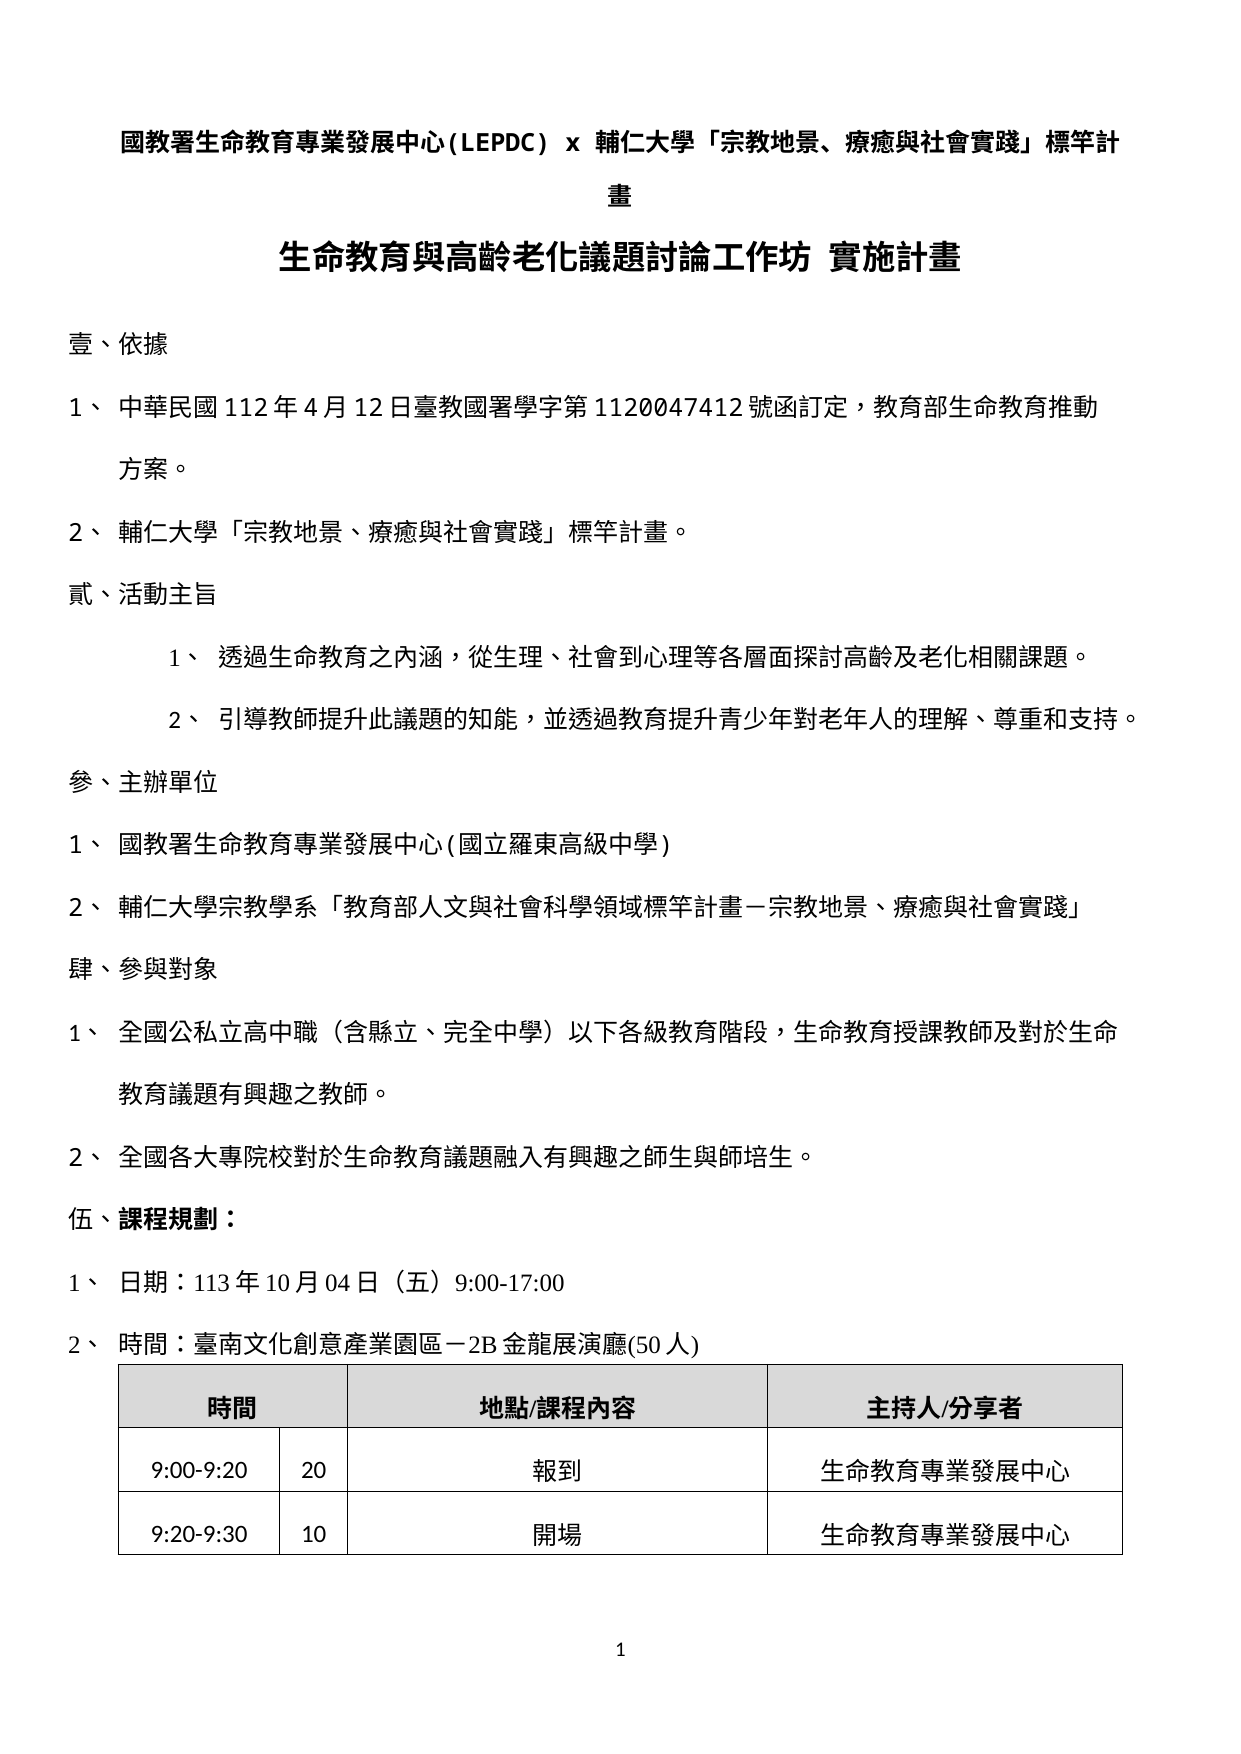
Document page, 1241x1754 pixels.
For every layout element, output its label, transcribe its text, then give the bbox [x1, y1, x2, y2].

table_cell 10 [280, 1492, 347, 1554]
list 引導教師提升此議題的知能，並透過教育提升青少年對老年人的理解、尊重和支持。 [168, 676, 1122, 739]
list 日期：113年10月04日（五）9:00-17:00 [68, 1239, 1122, 1301]
table_header 主持人/分享者 [768, 1365, 1122, 1427]
table_cell 20 [280, 1428, 347, 1491]
table_cell 生命教育專業發展中心 [768, 1492, 1122, 1554]
table_header 時間 [119, 1365, 347, 1427]
table_cell 報到 [348, 1428, 767, 1491]
table_cell 生命教育專業發展中心 [768, 1428, 1122, 1491]
list 輔仁大學「宗教地景、療癒與社會實踐」標竿計畫。 [68, 489, 1122, 551]
list 時間：臺南文化創意產業園區－2B金龍展演廳(50人) [68, 1301, 1122, 1364]
list 中華民國112年4月12日臺教國署學字第1120047412號函訂定，教育部生命教育推動方案。 [68, 364, 1122, 489]
table_header 地點/課程內容 [348, 1365, 767, 1427]
list 主辦單位 [68, 739, 1122, 801]
list 全國公私立高中職（含縣立、完全中學）以下各級教育階段，生命教育授課教師及對於生命教育議題有興趣之教師。 [68, 989, 1122, 1114]
list 活動主旨 [68, 551, 1122, 614]
table_cell 9:20-9:30 [119, 1492, 279, 1554]
list 輔仁大學宗教學系「教育部人文與社會科學領域標竿計畫－宗教地景、療癒與社會實踐」 [68, 864, 1122, 926]
table_cell 開場 [348, 1492, 767, 1554]
table_cell 9:00-9:20 [119, 1428, 279, 1491]
list 全國各大專院校對於生命教育議題融入有興趣之師生與師培生。 [68, 1114, 1122, 1176]
list 透過生命教育之內涵，從生理、社會到心理等各層面探討高齡及老化相關課題。 [168, 614, 1122, 676]
list 課程規劃： [68, 1176, 1122, 1239]
list 依據 [68, 301, 1122, 364]
list 國教署生命教育專業發展中心(國立羅東高級中學) [68, 801, 1122, 864]
list 參與對象 [68, 926, 1122, 989]
